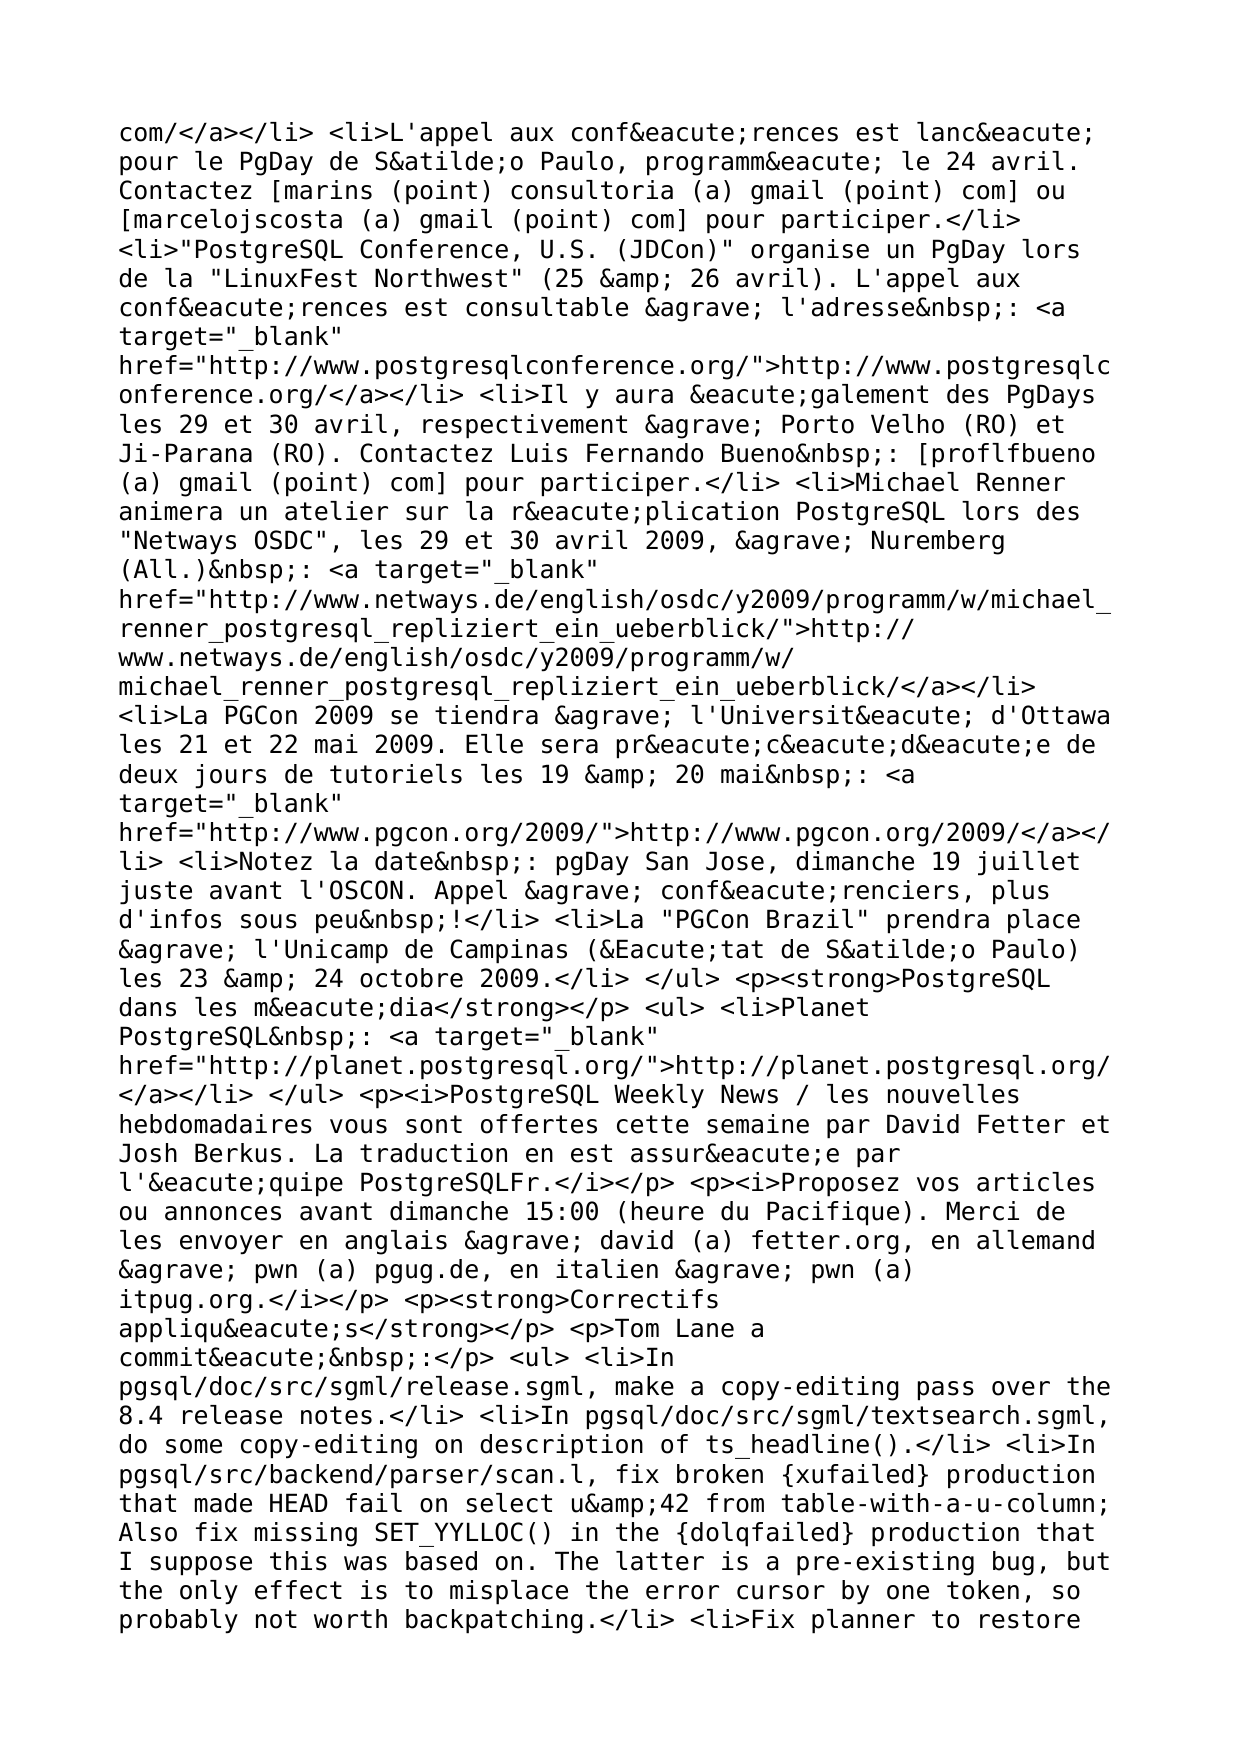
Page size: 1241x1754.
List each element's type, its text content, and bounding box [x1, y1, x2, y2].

text com/</a></li> <li>L'appel aux conf&eacute;rences est lanc&eacute; pour le PgDay de S&atilde;o Paulo, programm&eacute; le 24 avril. Contactez [marins (point) consultoria (a) gmail (point) com] ou [marcelojscosta (a) gmail (point) com] pour participer.</li> <li>"PostgreSQL Conference, U.S. (JDCon)" organise un PgDay lors de la "LinuxFest Northwest" (25 &amp; 26 avril). L'appel aux conf&eacute;rences est consultable &agrave; l'adresse&nbsp;: <a target="_blank" href="http://www.postgresqlconference.org/">http://www.postgresqlconference.org/</a></li> <li>Il y aura &eacute;galement des PgDays les 29 et 30 avril, respectivement &agrave; Porto Velho (RO) et Ji-Parana (RO). Contactez Luis Fernando Bueno&nbsp;: [proflfbueno (a) gmail (point) com] pour participer.</li> <li>Michael Renner animera un atelier sur la r&eacute;plication PostgreSQL lors des "Netways OSDC", les 29 et 30 avril 2009, &agrave; Nuremberg (All.)&nbsp;: <a target="_blank" href="http://www.netways.de/english/osdc/y2009/programm/w/michael_renner_postgresql_repliziert_ein_ueberblick/">http://www.netways.de/english/osdc/y2009/programm/w/michael_renner_postgresql_repliziert_ein_ueberblick/</a></li> <li>La PGCon 2009 se tiendra &agrave; l'Universit&eacute; d'Ottawa les 21 et 22 mai 2009. Elle sera pr&eacute;c&eacute;d&eacute;e de deux jours de tutoriels les 19 &amp; 20 mai&nbsp;: <a target="_blank" href="http://www.pgcon.org/2009/">http://www.pgcon.org/2009/</a></li> <li>Notez la date&nbsp;: pgDay San Jose, dimanche 19 juillet juste avant l'OSCON. Appel &agrave; conf&eacute;renciers, plus d'infos sous peu&nbsp;!</li> <li>La "PGCon Brazil" prendra place &agrave; l'Unicamp de Campinas (&Eacute;tat de S&atilde;o Paulo) les 23 &amp; 24 octobre 2009.</li> </ul> <p><strong>PostgreSQL dans les m&eacute;dia</strong></p> <ul> <li>Planet PostgreSQL&nbsp;: <a target="_blank" href="http://planet.postgresql.org/">http://planet.postgresql.org/</a></li> </ul> <p><i>PostgreSQL Weekly News / les nouvelles hebdomadaires vous sont offertes cette semaine par David Fetter et Josh Berkus. La traduction en est assur&eacute;e par l'&eacute;quipe PostgreSQLFr.</i></p> <p><i>Proposez vos articles ou annonces avant dimanche 15:00 (heure du Pacifique). Merci de les envoyer en anglais &agrave; david (a) fetter.org, en allemand &agrave; pwn (a) pgug.de, en italien &agrave; pwn (a) itpug.org.</i></p> <p><strong>Correctifs appliqu&eacute;s</strong></p> <p>Tom Lane a commit&eacute;&nbsp;:</p> <ul> <li>In pgsql/doc/src/sgml/release.sgml, make a copy-editing pass over the 8.4 release notes.</li> <li>In pgsql/doc/src/sgml/textsearch.sgml, do some copy-editing on description of ts_headline().</li> <li>In pgsql/src/backend/parser/scan.l, fix broken {xufailed} production that made HEAD fail on select u&amp;42 from table-with-a-u-column; Also fix missing SET_YYLLOC() in the {dolqfailed} production that I suppose this was based on. The latter is a pre-existing bug, but the only effect is to misplace the error cursor by one token, so probably not worth backpatching.</li> <li>Fix planner to restore [118, 118, 1122, 1635]
